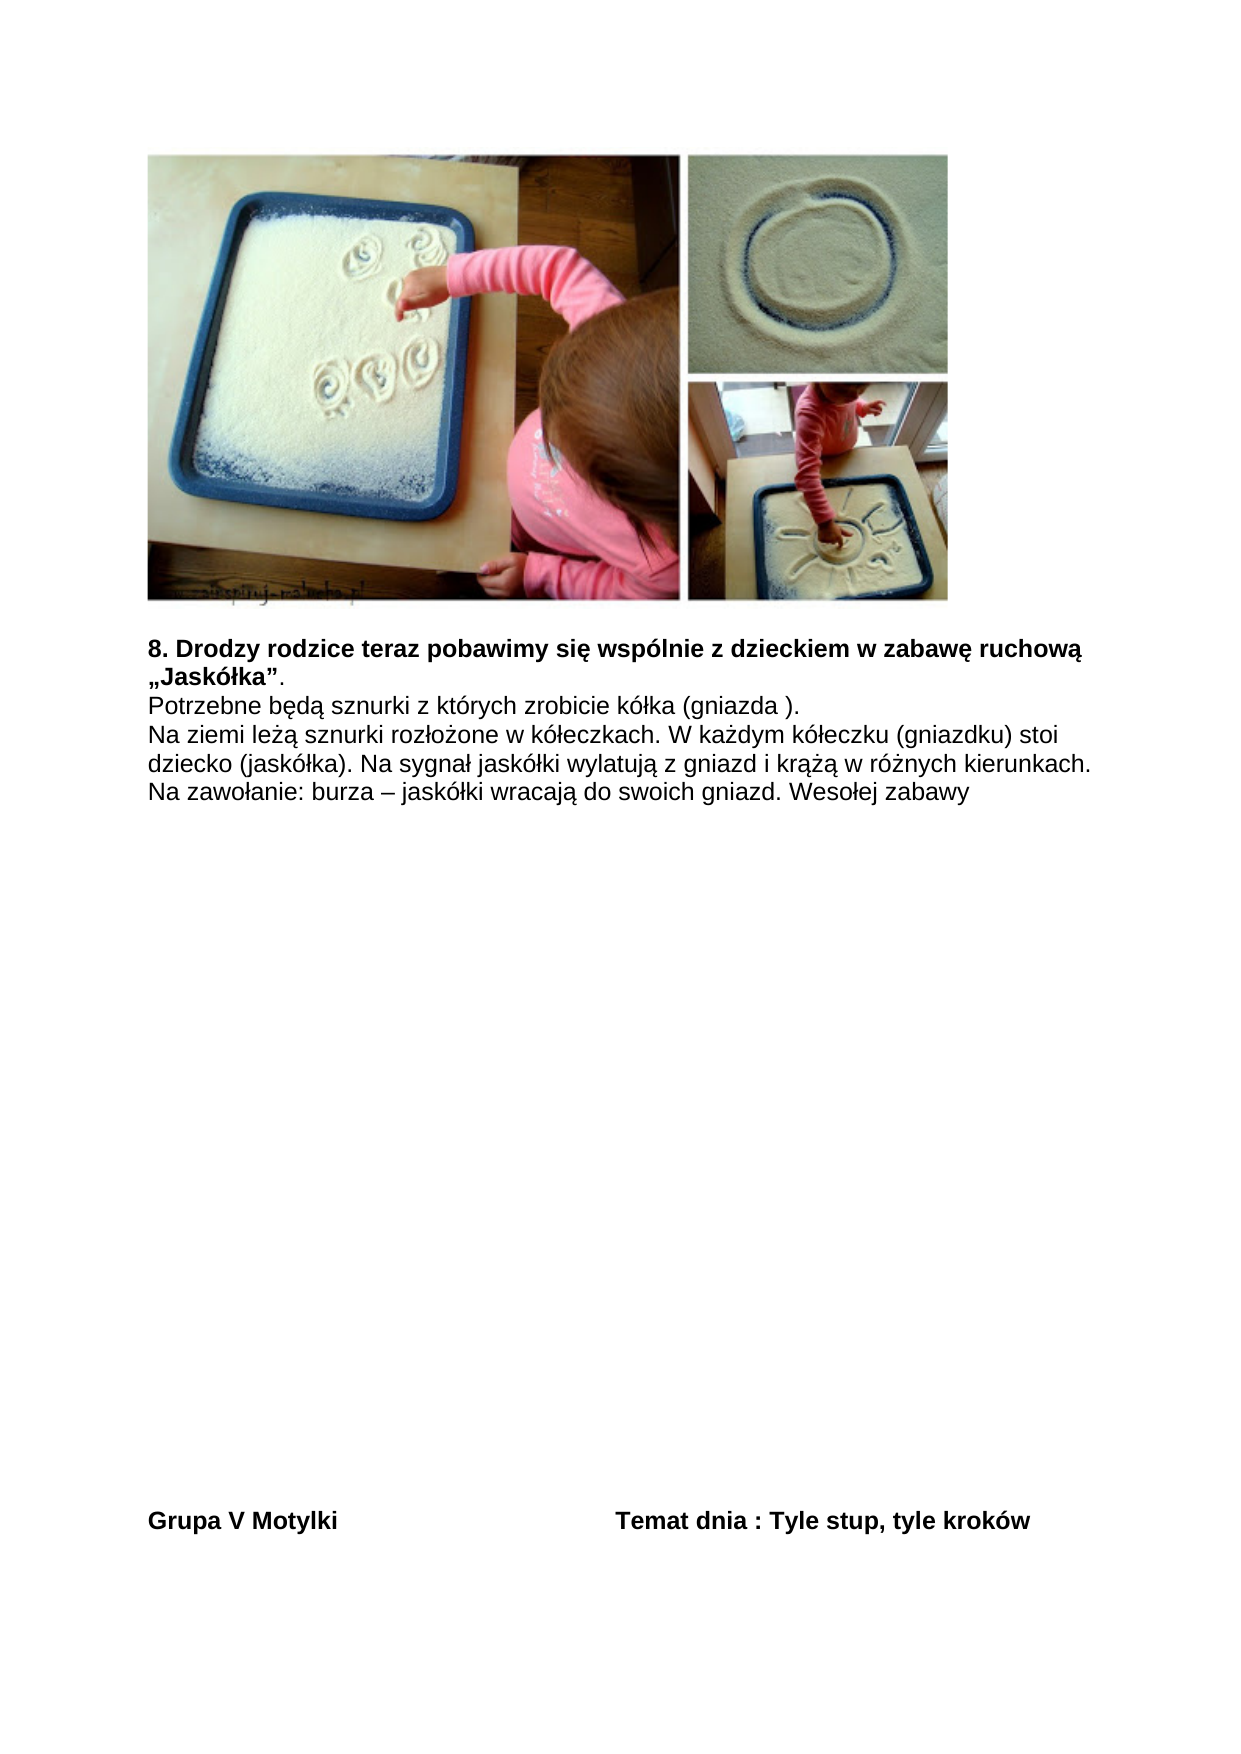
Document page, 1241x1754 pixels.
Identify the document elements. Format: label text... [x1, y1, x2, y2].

text 8. Drodzy rodzice teraz pobawimy się wspólnie z dzieckiem w zabawę ruchową „Jaskółka”. [148, 633, 1093, 691]
text Na ziemi leżą sznurki rozłożone w kółeczkach. W każdym kółeczku (gniazdku) stoi dziecko (jaskółka). Na sygnał jaskółki wylatują z gniazd i krążą w różnych kierunkach. Na zawołanie: burza – jaskółki wracają do swoich gniazd. Wesołej zabawy [148, 720, 1093, 806]
picture [147, 147, 948, 609]
text Potrzebne będą sznurki z których zrobicie kółka (gniazda ). [148, 691, 1093, 720]
text Grupa V Motylki Temat dnia : Tyle stup, tyle kroków [148, 1506, 1093, 1535]
